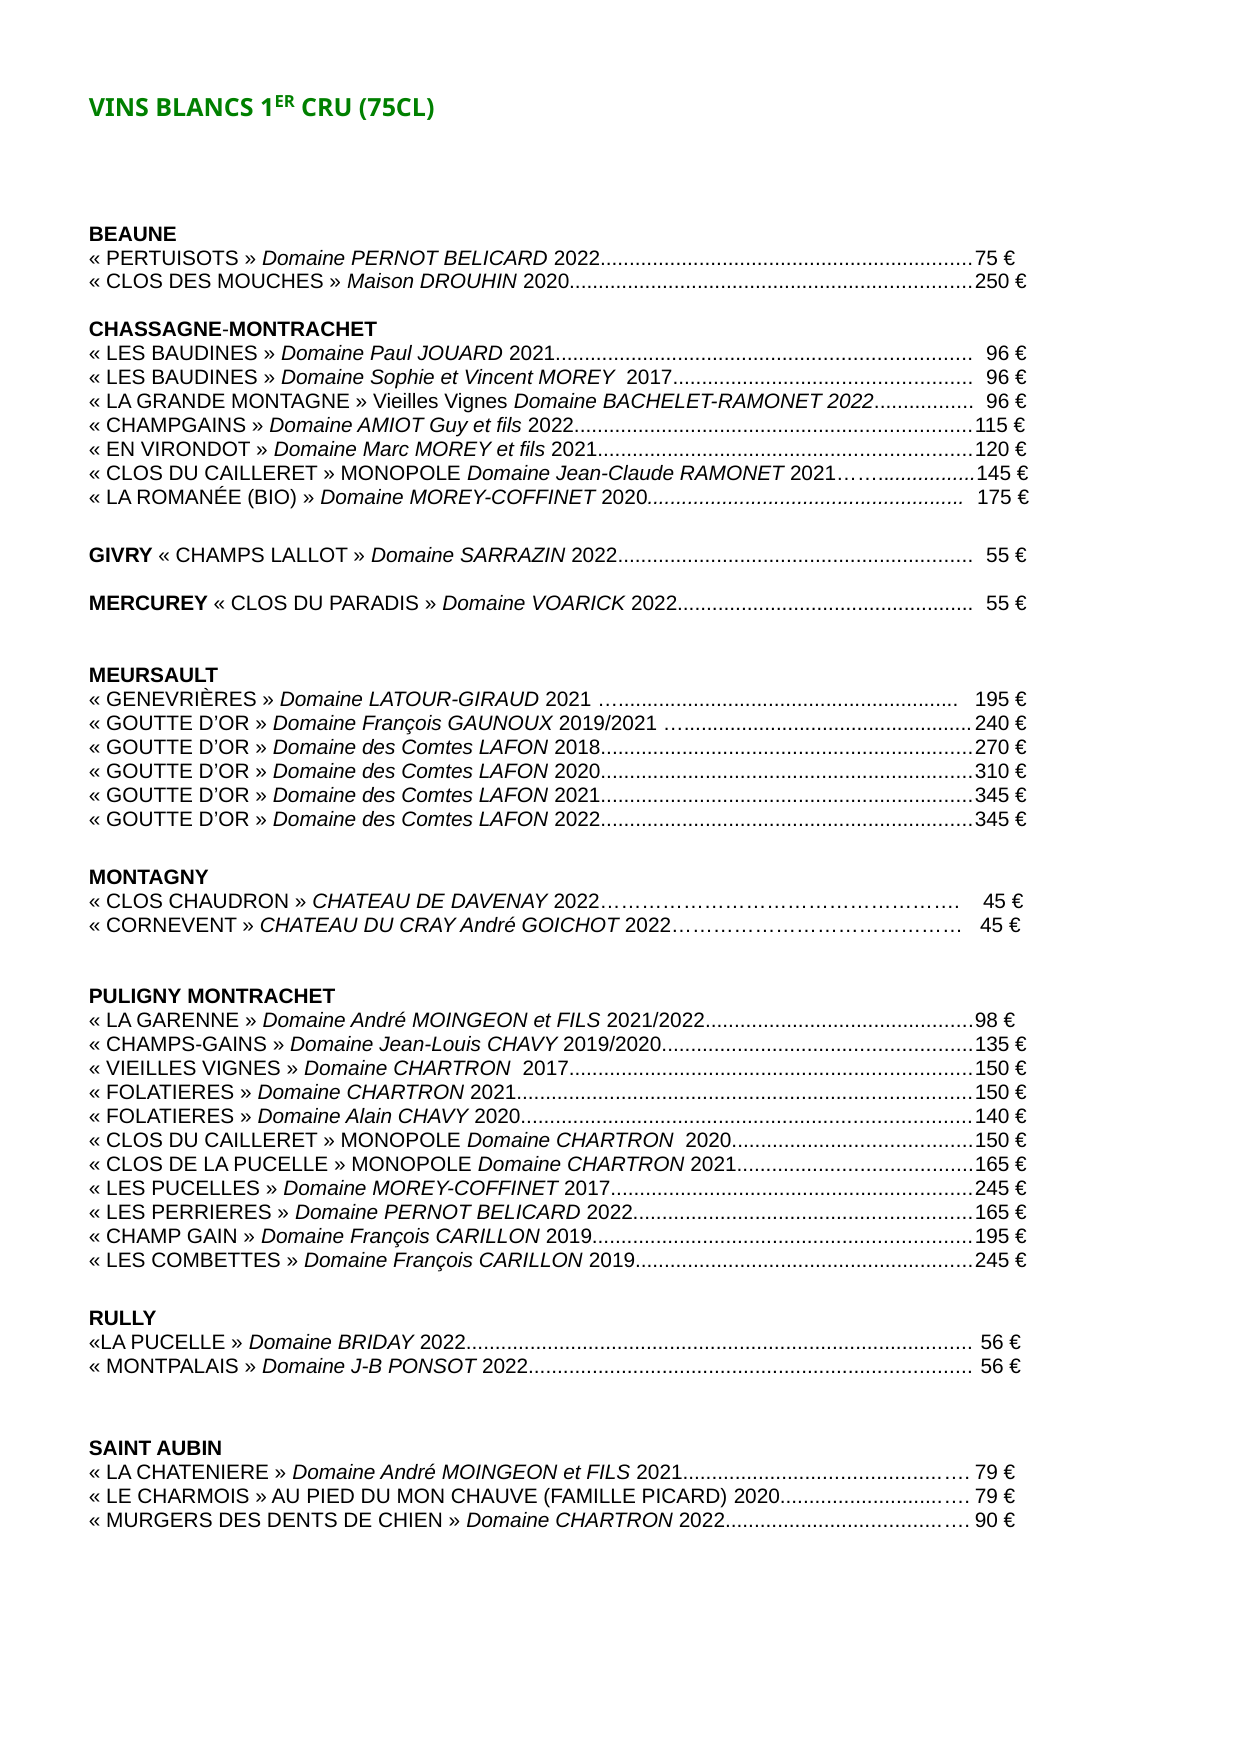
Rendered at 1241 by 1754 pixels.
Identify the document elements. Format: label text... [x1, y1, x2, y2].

text « LES PERRIERES » Domaine PERNOT BELICARD 2022 165 € [89, 1200, 1181, 1224]
text « CORNEVENT » CHATEAU DU CRAY André GOICHOT 2022…………………………………… 45 € [89, 912, 1181, 936]
text « CLOS DU CAILLERET » MONOPOLE Domaine CHARTRON 2020 150 € [89, 1128, 1181, 1152]
text « MONTPALAIS » Domaine J-B PONSOT 2022 56 € [89, 1354, 1181, 1378]
text « CLOS CHAUDRON » CHATEAU DE DAVENAY 2022………………………………………… …. 45 € [89, 888, 1181, 912]
text « CLOS DE LA PUCELLE » MONOPOLE Domaine CHARTRON 2021 165 € [89, 1152, 1181, 1176]
text « GOUTTE D’OR » Domaine des Comtes LAFON 2018 270 € [89, 735, 1181, 759]
text SAINT AUBIN [89, 1436, 1181, 1460]
text « LA GARENNE » Domaine André MOINGEON et FILS 2021/2022 98 € [89, 1008, 1181, 1032]
text « CHAMPS-GAINS » Domaine Jean-Louis CHAVY 2019/2020 135 € [89, 1032, 1181, 1056]
text « LES BAUDINES » Domaine Paul JOUARD 2021 96 € [89, 341, 1181, 365]
text RULLY [89, 1306, 1181, 1330]
text « GOUTTE D’OR » Domaine des Comtes LAFON 2021 345 € [89, 783, 1181, 807]
text CHASSAGNE-MONTRACHET [89, 317, 1181, 341]
text « EN VIRONDOT » Domaine Marc MOREY et fils 2021 120 € [89, 437, 1181, 461]
text « LA CHATENIERE » Domaine André MOINGEON et FILS 2021 …. 79 € [89, 1460, 1181, 1484]
text MERCUREY « CLOS DU PARADIS » Domaine VOARICK 2022 55 € [89, 591, 1181, 615]
text « FOLATIERES » Domaine Alain CHAVY 2020 140 € [89, 1104, 1181, 1128]
text BEAUNE [89, 221, 1181, 245]
text «LA PUCELLE » Domaine BRIDAY 2022 56 € [89, 1330, 1181, 1354]
text GIVRY « CHAMPS LALLOT » Domaine SARRAZIN 2022 55 € [89, 543, 1181, 567]
text MONTAGNY [89, 864, 1181, 888]
text « LA GRANDE MONTAGNE » Vieilles Vignes Domaine BACHELET-RAMONET 2022 96 € [89, 389, 1181, 413]
text « LES PUCELLES » Domaine MOREY-COFFINET 2017 245 € [89, 1176, 1181, 1200]
text « MURGERS DES DENTS DE CHIEN » Domaine CHARTRON 2022 …. 90 € [89, 1508, 1181, 1532]
text « CHAMPGAINS » Domaine AMIOT Guy et fils 2022 115 € [89, 413, 1181, 437]
text « LA ROMANÉE (BIO) » Domaine MOREY-COFFINET 2020....................................................... 175 € [89, 485, 1181, 509]
text « GOUTTE D’OR » Domaine des Comtes LAFON 2020 310 € [89, 759, 1181, 783]
text « GOUTTE D’OR » Domaine des Comtes LAFON 2022 345 € [89, 807, 1181, 831]
text « FOLATIERES » Domaine CHARTRON 2021 150 € [89, 1080, 1181, 1104]
text « LES BAUDINES » Domaine Sophie et Vincent MOREY 2017 96 € [89, 365, 1181, 389]
text « GOUTTE D’OR » Domaine François GAUNOUX 2019/2021 ….................................................. 240 € [89, 711, 1181, 735]
text VINS BLANCS 1ER CRU (75CL) [89, 89, 1181, 124]
text « CHAMP GAIN » Domaine François CARILLON 2019 195 € [89, 1224, 1181, 1248]
text « LE CHARMOIS » AU PIED DU MON CHAUVE (FAMILLE PICARD) 2020 …. 79 € [89, 1484, 1181, 1508]
text « CLOS DES MOUCHES » Maison DROUHIN 2020 250 € [89, 269, 1181, 293]
text PULIGNY MONTRACHET [89, 984, 1181, 1008]
text « CLOS DU CAILLERET » MONOPOLE Domaine Jean-Claude RAMONET 2021…….................145 € [89, 461, 1181, 485]
text « PERTUISOTS » Domaine PERNOT BELICARD 2022 75 € [89, 245, 1181, 269]
text « VIEILLES VIGNES » Domaine CHARTRON 2017 150 € [89, 1056, 1181, 1080]
text « GENEVRIÈRES » Domaine LATOUR-GIRAUD 2021 …........................................................... 195 € [89, 687, 1181, 711]
text MEURSAULT [89, 663, 1181, 687]
text « LES COMBETTES » Domaine François CARILLON 2019 245 € [89, 1248, 1181, 1272]
